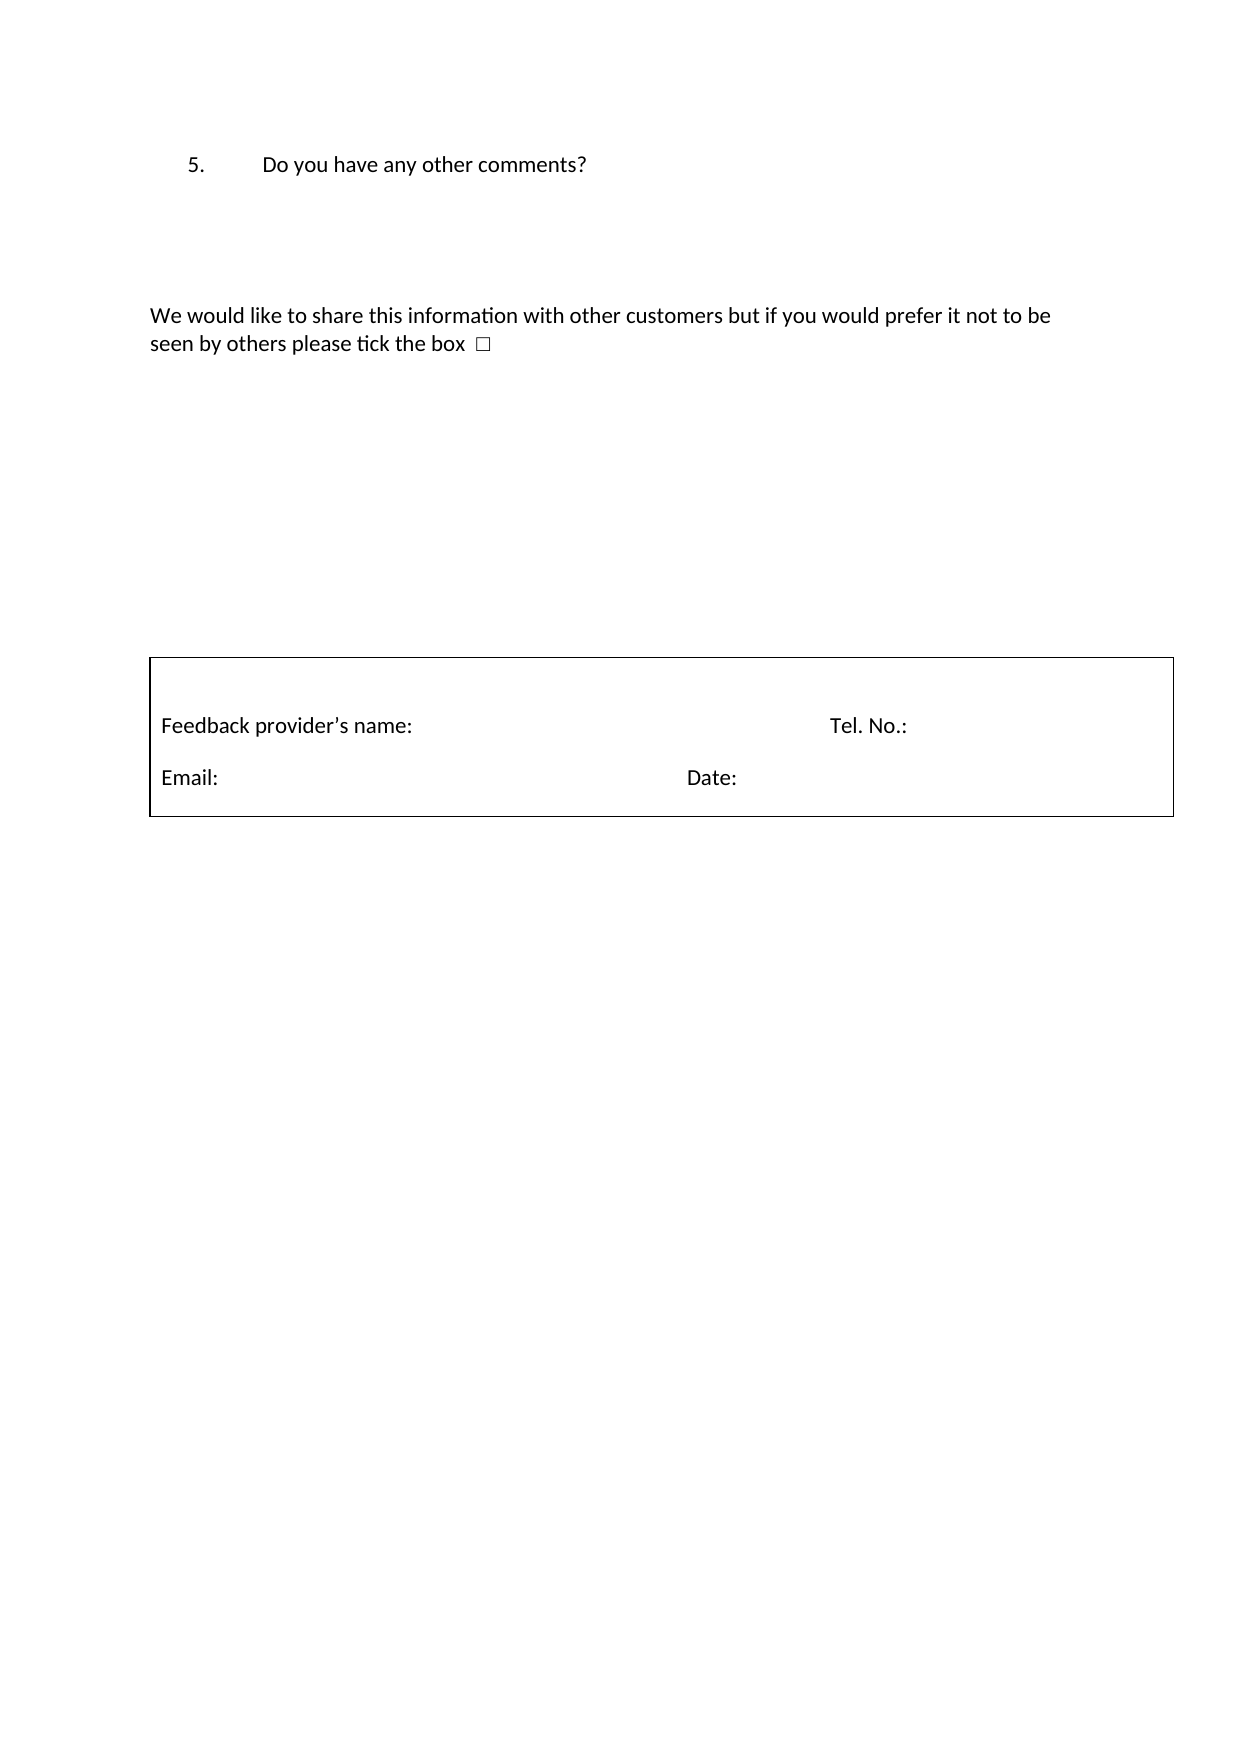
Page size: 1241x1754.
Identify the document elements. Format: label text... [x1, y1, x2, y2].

text We would like to share this information with other customers but if you would prefer it not to be seen by others please tick the box □ [150, 301, 1090, 357]
table_header [151, 658, 818, 711]
table_cell Feedback provider’s name: [151, 711, 818, 763]
table_header [819, 658, 1173, 711]
list Do you have any other comments? [187, 150, 1090, 178]
table_cell Tel. No.: [819, 711, 1173, 763]
table_cell Email: Date: [151, 764, 1173, 816]
